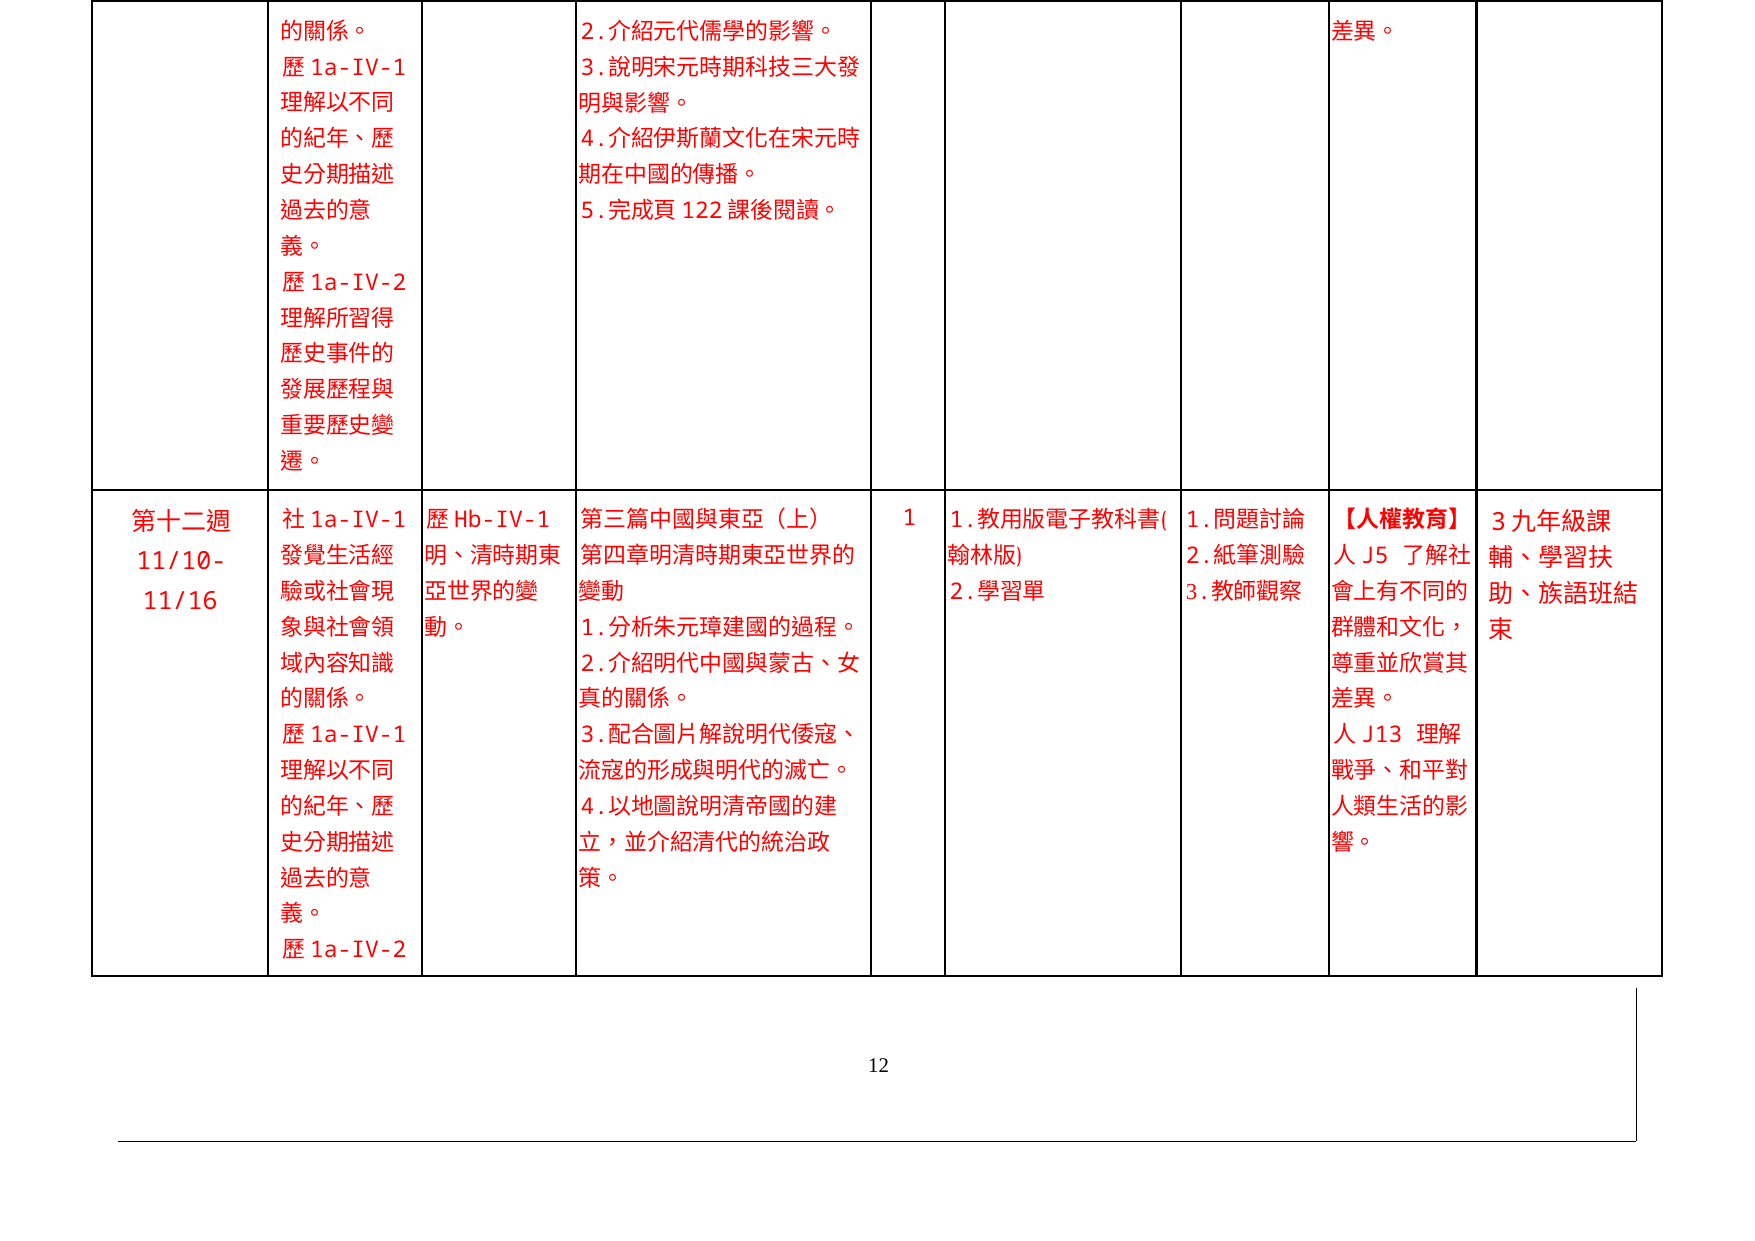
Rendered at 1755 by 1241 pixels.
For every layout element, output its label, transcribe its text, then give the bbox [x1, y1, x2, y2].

table_cell 3九年級課輔、學習扶助、族語班結束 [1478, 491, 1661, 975]
table_cell [1182, 2, 1328, 488]
table_cell 2.介紹元代儒學的影響。 3.說明宋元時期科技三大發明與影響。 4.介紹伊斯蘭文化在宋元時期在中國的傳播。 5.完成頁122課後閱讀。 [577, 2, 870, 488]
table_cell 第十二週 11/10-11/16 [93, 491, 267, 975]
table_cell [93, 2, 267, 488]
table_cell 1 [872, 491, 944, 975]
table_cell 的關係。 歷1a-IV-1 理解以不同的紀年、歷史分期描述過去的意義。 歷1a-IV-2 理解所習得歷史事件的發展歷程與重要歷史變遷。 [269, 2, 421, 488]
table_cell 【人權教育】 人J5 了解社會上有不同的群體和文化，尊重並欣賞其差異。 人J13 理解戰爭、和平對人類生活的影響。 [1330, 491, 1475, 975]
table_cell 社1a-IV-1 發覺生活經驗或社會現象與社會領域內容知識的關係。 歷1a-IV-1 理解以不同的紀年、歷史分期描述過去的意義。 歷1a-IV-2 [269, 491, 421, 975]
table_cell [1478, 2, 1661, 488]
table_cell [423, 2, 575, 488]
table_cell [872, 2, 944, 488]
table_cell 差異。 [1330, 2, 1475, 488]
table_cell 1.問題討論 2.紙筆測驗 3.教師觀察 [1182, 491, 1328, 975]
table_cell 1.教用版電子教科書⟮翰林版⟯ 2.學習單 [946, 491, 1180, 975]
table_cell 歷Hb-IV-1 明、清時期東亞世界的變動。 [423, 491, 575, 975]
table_cell [946, 2, 1180, 488]
table_cell 第三篇中國與東亞（上） 第四章明清時期東亞世界的變動 1.分析朱元璋建國的過程。 2.介紹明代中國與蒙古、女真的關係。 3.配合圖片解說明代倭寇、流寇的形成與明代的滅亡。 4.以地圖說明清帝國的建立，並介紹清代的統治政策。 [577, 491, 870, 975]
